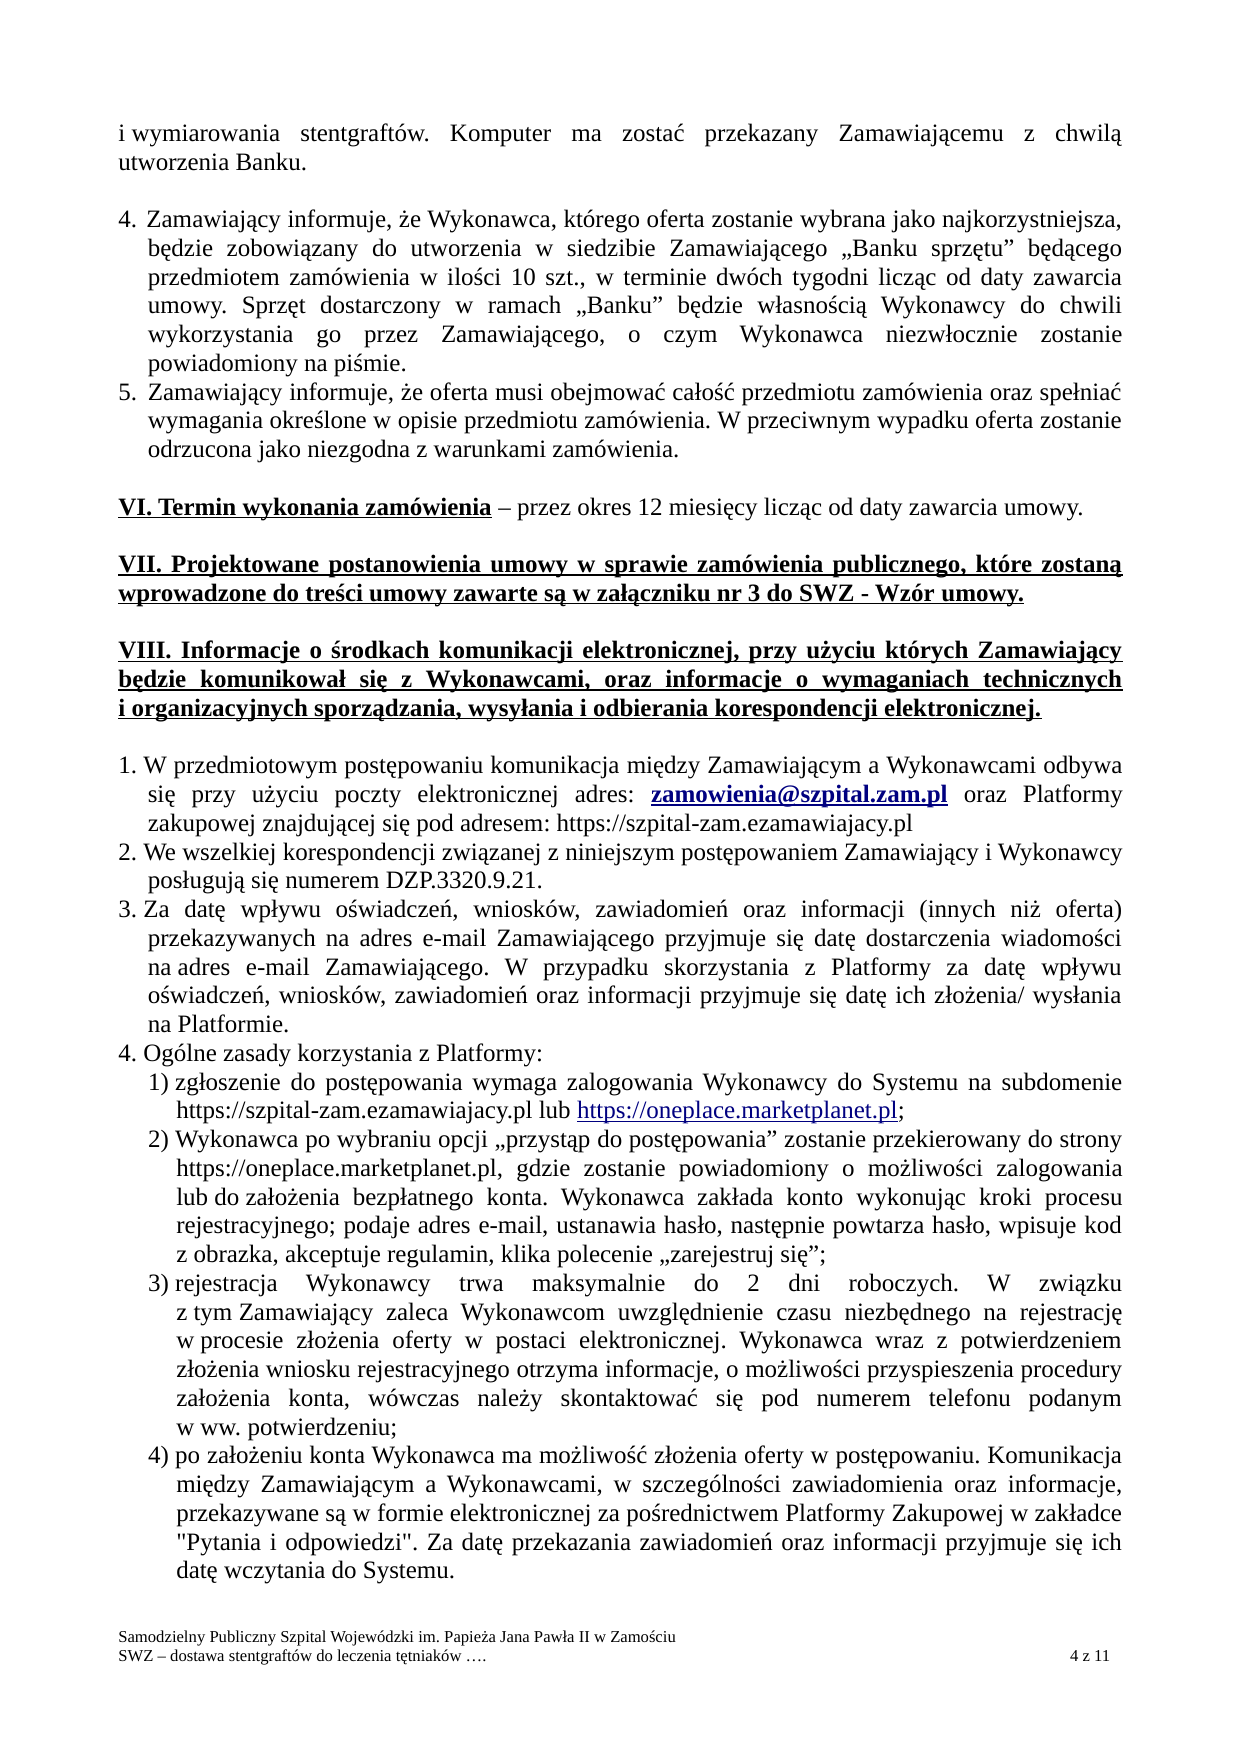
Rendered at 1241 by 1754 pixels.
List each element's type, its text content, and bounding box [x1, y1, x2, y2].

text będzie komunikował się z Wykonawcami, oraz informacje o wymaganiach technicznych [118, 662, 1123, 689]
list Ogólne zasady korzystania z Platformy: [118, 1038, 1123, 1067]
list W przedmiotowym postępowaniu komunikacja między Zamawiającym a Wykonawcami odbywa się przy użyciu poczty elektronicznej adres: zamowienia@szpital.zam.pl oraz Platformy zakupowej znajdującej się pod adresem: https://szpital-zam.ezamawiajacy.pl [118, 751, 1123, 837]
text i organizacyjnych sporządzania, wysyłania i odbierania korespondencji elektronicznej. [118, 691, 1123, 722]
text VI. Termin wykonania zamówienia – przez okres 12 miesięcy licząc od daty zawarcia umowy. [118, 492, 1123, 521]
list Zamawiający informuje, że oferta musi obejmować całość przedmiotu zamówienia oraz spełniać wymagania określone w opisie przedmiotu zamówienia. W przeciwnym wypadku oferta zostanie odrzucona jako niezgodna z warunkami zamówienia. [118, 377, 1123, 463]
list Za datę wpływu oświadczeń, wniosków, zawiadomień oraz informacji (innych niż oferta) przekazywanych na adres e-mail Zamawiającego przyjmuje się datę dostarczenia wiadomości na adres e-mail Zamawiającego. W przypadku skorzystania z Platformy za datę wpływu oświadczeń, wniosków, zawiadomień oraz informacji przyjmuje się datę ich złożenia/ wysłania na Platformie. [118, 894, 1123, 1038]
list po założeniu konta Wykonawca ma możliwość złożenia oferty w postępowaniu. Komunikacja między Zamawiającym a Wykonawcami, w szczególności zawiadomienia oraz informacje, przekazywane są w formie elektronicznej za pośrednictwem Platformy Zakupowej w zakładce "Pytania i odpowiedzi". Za datę przekazania zawiadomień oraz informacji przyjmuje się ich datę wczytania do Systemu. [148, 1441, 1123, 1584]
list We wszelkiej korespondencji związanej z niniejszym postępowaniem Zamawiający i Wykonawcy posługują się numerem DZP.3320.9.21. [118, 837, 1123, 894]
list rejestracja Wykonawcy trwa maksymalnie do 2 dni roboczych. W związku z tym Zamawiający zaleca Wykonawcom uwzględnienie czasu niezbędnego na rejestrację w procesie złożenia oferty w postaci elektronicznej. Wykonawca wraz z potwierdzeniem złożenia wniosku rejestracyjnego otrzyma informacje, o możliwości przyspieszenia procedury założenia konta, wówczas należy skontaktować się pod numerem telefonu podanym w ww. potwierdzeniu; [148, 1268, 1123, 1441]
list zgłoszenie do postępowania wymaga zalogowania Wykonawcy do Systemu na subdomenie https://szpital-zam.ezamawiajacy.pl lub https://oneplace.marketplanet.pl; [148, 1067, 1123, 1124]
list Zamawiający informuje, że Wykonawca, którego oferta zostanie wybrana jako najkorzystniejsza, będzie zobowiązany do utworzenia w siedzibie Zamawiającego „Banku sprzętu” będącego przedmiotem zamówienia w ilości 10 szt., w terminie dwóch tygodni licząc od daty zawarcia umowy. Sprzęt dostarczony w ramach „Banku” będzie własnością Wykonawcy do chwili wykorzystania go przez Zamawiającego, o czym Wykonawca niezwłocznie zostanie powiadomiony na piśmie. [118, 204, 1123, 377]
text wprowadzone do treści umowy zawarte są w załączniku nr 3 do SWZ - Wzór umowy. [118, 576, 1123, 607]
list Wykonawca po wybraniu opcji „przystąp do postępowania” zostanie przekierowany do strony https://oneplace.marketplanet.pl, gdzie zostanie powiadomiony o możliwości zalogowania lub do założenia bezpłatnego konta. Wykonawca zakłada konto wykonując kroki procesu rejestracyjnego; podaje adres e-mail, ustanawia hasło, następnie powtarza hasło, wpisuje kod z obrazka, akceptuje regulamin, klika polecenie „zarejestruj się”; [148, 1124, 1123, 1268]
text i wymiarowania stentgraftów. Komputer ma zostać przekazany Zamawiającemu z chwilą utworzenia Banku. [118, 118, 1123, 176]
text VII. Projektowane postanowienia umowy w sprawie zamówienia publicznego, które zostaną [118, 549, 1123, 574]
text VIII. Informacje o środkach komunikacji elektronicznej, przy użyciu których Zamawiający [118, 636, 1123, 661]
